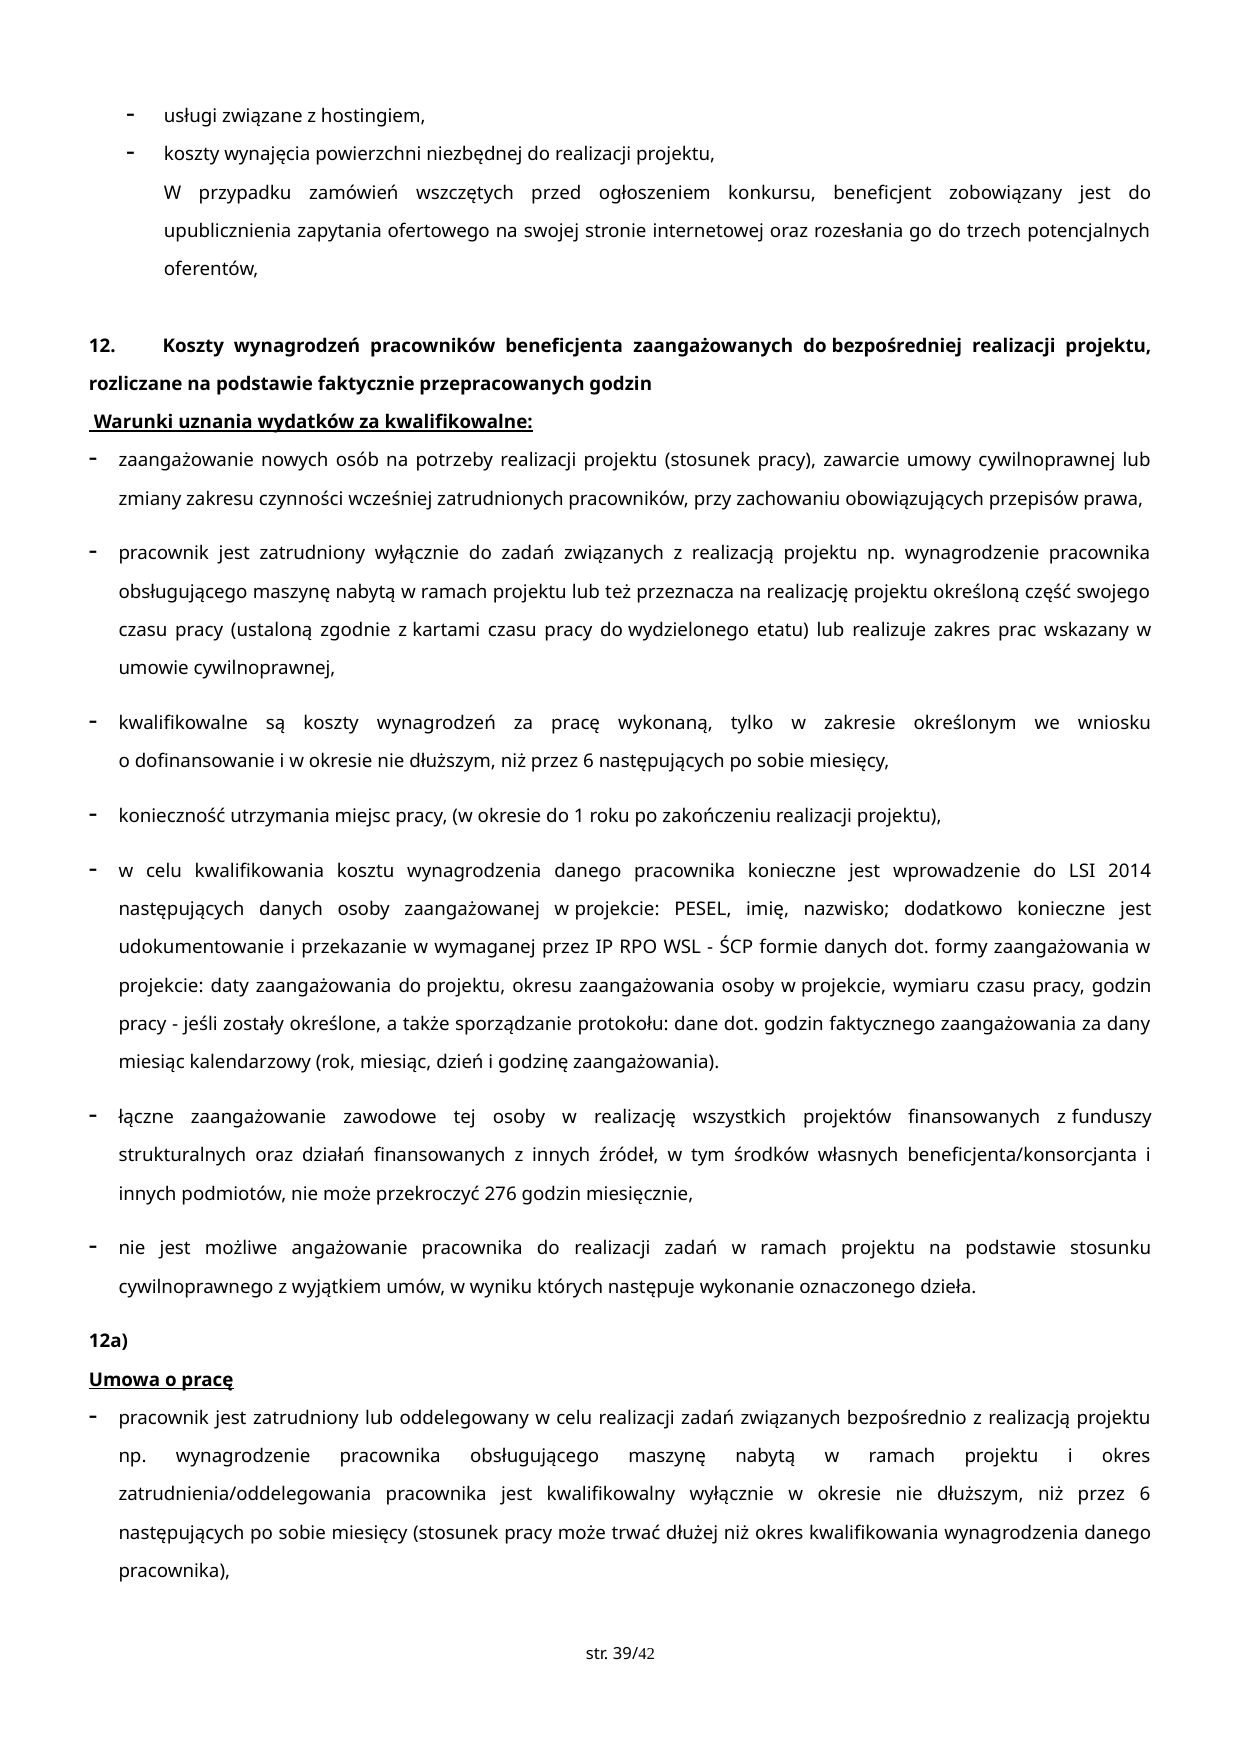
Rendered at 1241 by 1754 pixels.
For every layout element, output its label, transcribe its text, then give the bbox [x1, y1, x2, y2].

list usługi związane z hostingiem, [126, 102, 1152, 128]
list łączne zaangażowanie zawodowe tej osoby w realizację wszystkich projektów finansowanych z funduszy strukturalnych oraz działań finansowanych z innych źródeł, w tym środków własnych beneficjenta/konsorcjanta i innych podmiotów, nie może przekroczyć 276 godzin miesięcznie, [89, 1103, 1152, 1205]
list koszty wynajęcia powierzchni niezbędnej do realizacji projektu, [126, 141, 1152, 166]
list w celu kwalifikowania kosztu wynagrodzenia danego pracownika konieczne jest wprowadzenie do LSI 2014 następujących danych osoby zaangażowanej w projekcie: PESEL, imię, nazwisko; dodatkowo konieczne jest udokumentowanie i przekazanie w wymaganej przez IP RPO WSL - ŚCP formie danych dot. formy zaangażowania w projekcie: daty zaangażowania do projektu, okresu zaangażowania osoby w projekcie, wymiaru czasu pracy, godzin pracy - jeśli zostały określone, a także sporządzanie protokołu: dane dot. godzin faktycznego zaangażowania za dany miesiąc kalendarzowy (rok, miesiąc, dzień i godzinę zaangażowania). [89, 857, 1152, 1074]
text Umowa o pracę [89, 1366, 1152, 1392]
list konieczność utrzymania miejsc pracy, (w okresie do 1 roku po zakończeniu realizacji projektu), [89, 802, 1152, 828]
text 12a) [89, 1328, 1152, 1353]
list pracownik jest zatrudniony lub oddelegowany w celu realizacji zadań związanych bezpośrednio z realizacją projektu np. wynagrodzenie pracownika obsługującego maszynę nabytą w ramach projektu i okres zatrudnienia/oddelegowania pracownika jest kwalifikowalny wyłącznie w okresie nie dłuższym, niż przez 6 następujących po sobie miesięcy (stosunek pracy może trwać dłużej niż okres kwalifikowania wynagrodzenia danego pracownika), [89, 1404, 1152, 1583]
list kwalifikowalne są koszty wynagrodzeń za pracę wykonaną, tylko w zakresie określonym we wniosku o dofinansowanie i w okresie nie dłuższym, niż przez 6 następujących po sobie miesięcy, [89, 709, 1152, 773]
list pracownik jest zatrudniony wyłącznie do zadań związanych z realizacją projektu np. wynagrodzenie pracownika obsługującego maszynę nabytą w ramach projektu lub też przeznacza na realizację projektu określoną część swojego czasu pracy (ustaloną zgodnie z kartami czasu pracy do wydzielonego etatu) lub realizuje zakres prac wskazany w umowie cywilnoprawnej, [89, 540, 1152, 680]
list W przypadku zamówień wszczętych przed ogłoszeniem konkursu, beneficjent zobowiązany jest do upublicznienia zapytania ofertowego na swojej stronie internetowej oraz rozesłania go do trzech potencjalnych oferentów, [164, 179, 1152, 281]
list zaangażowanie nowych osób na potrzeby realizacji projektu (stosunek pracy), zawarcie umowy cywilnoprawnej lub zmiany zakresu czynności wcześniej zatrudnionych pracowników, przy zachowaniu obowiązujących przepisów prawa, [89, 447, 1152, 510]
list nie jest możliwe angażowanie pracownika do realizacji zadań w ramach projektu na podstawie stosunku cywilnoprawnego z wyjątkiem umów, w wyniku których następuje wykonanie oznaczonego dzieła. [89, 1235, 1152, 1298]
text Warunki uznania wydatków za kwalifikowalne: [89, 408, 1152, 434]
list Koszty wynagrodzeń pracowników beneficjenta zaangażowanych do bezpośredniej realizacji projektu, rozliczane na podstawie faktycznie przepracowanych godzin [89, 332, 1152, 396]
